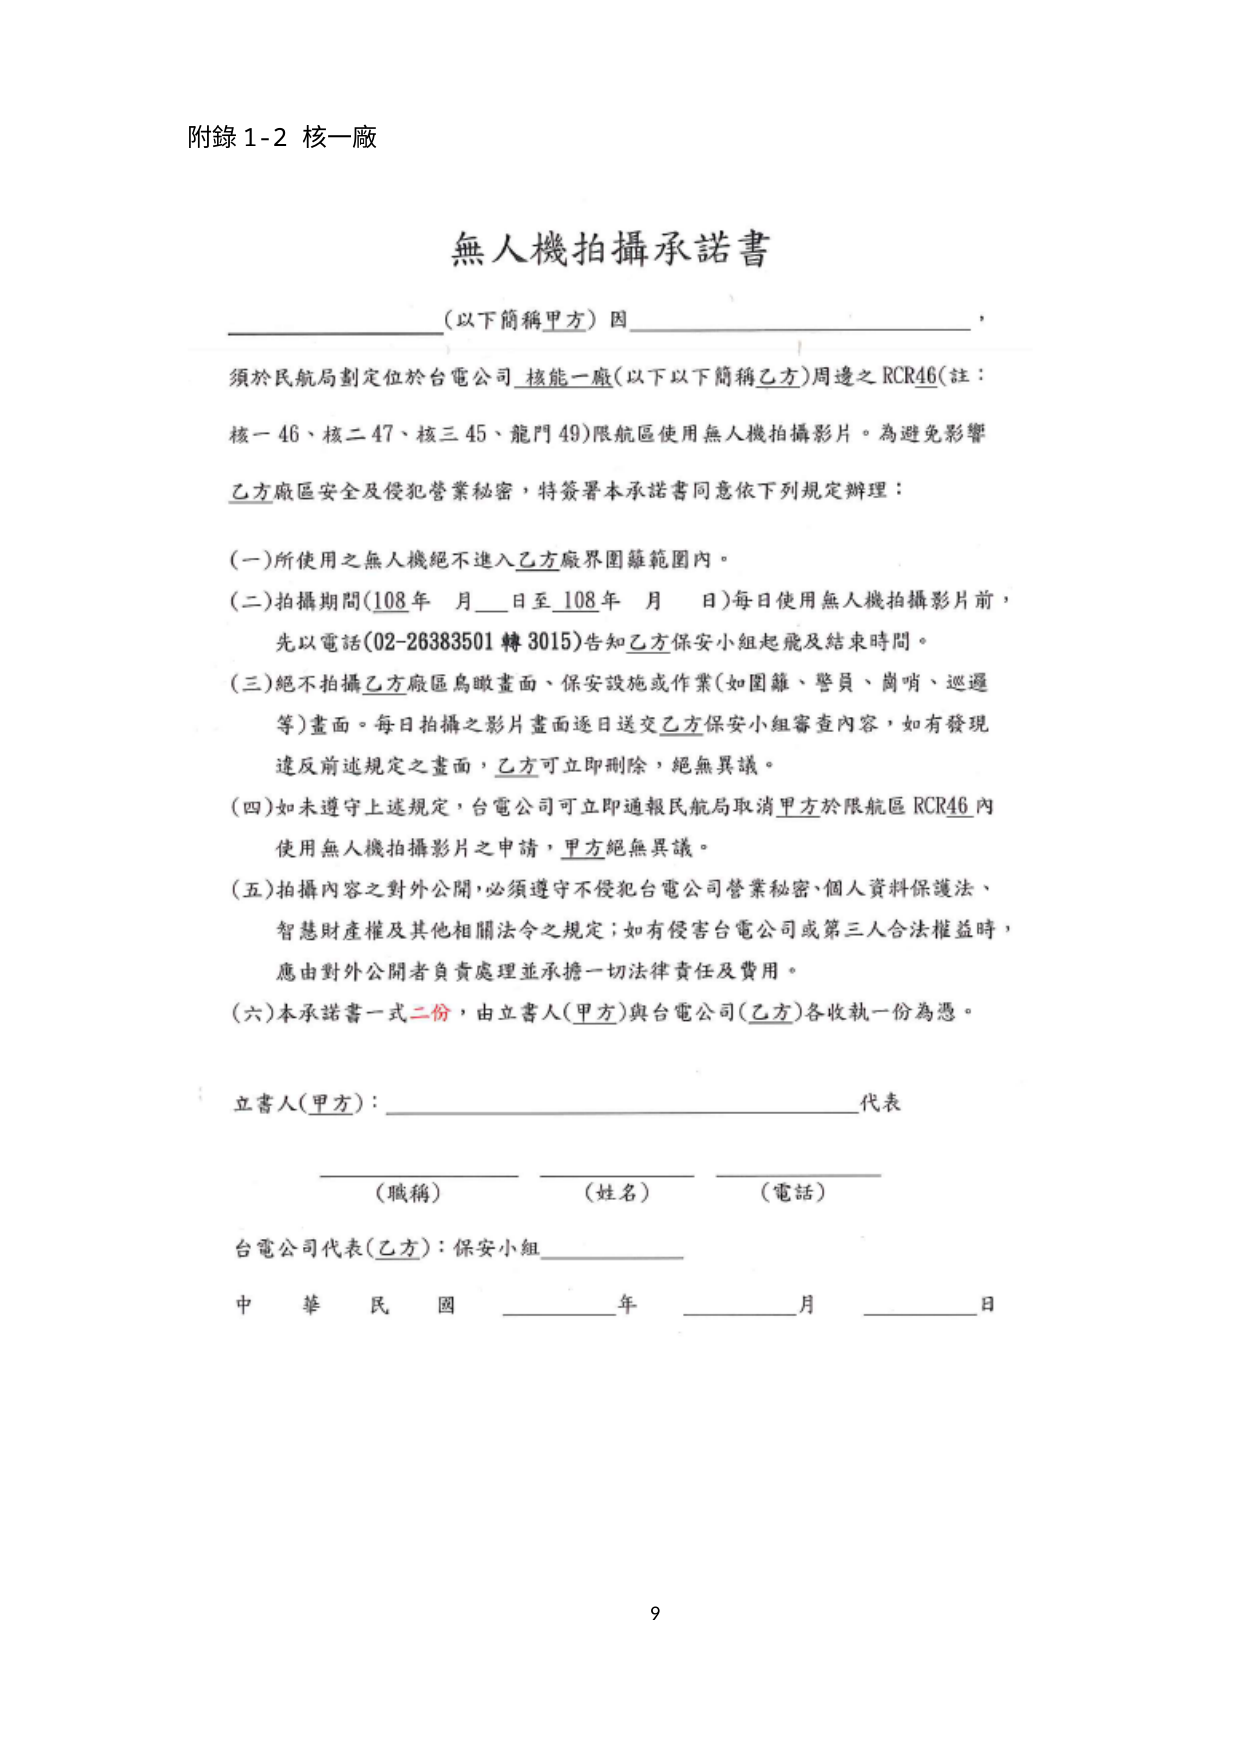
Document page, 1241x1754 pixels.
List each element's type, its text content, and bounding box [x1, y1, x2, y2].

text 附錄1-2 核一廠 [187, 94, 1122, 157]
